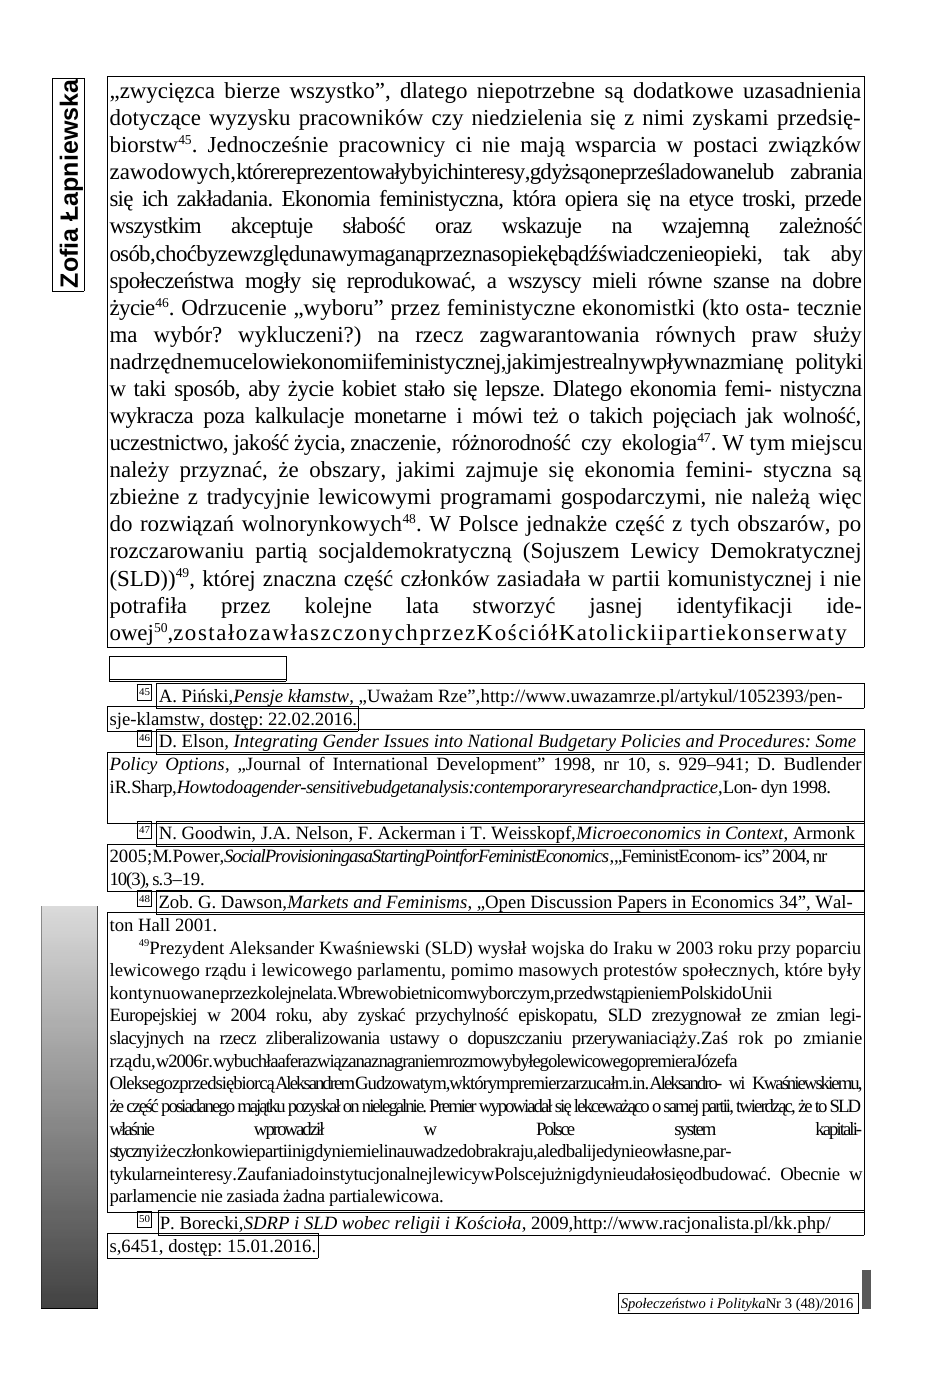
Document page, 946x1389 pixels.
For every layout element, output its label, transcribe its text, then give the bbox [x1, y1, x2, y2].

text 46 [139, 732, 151, 744]
text N. Goodwin, J.A. Nelson, F. Ackerman i T. Weisskopf,Microeconomics in Context, Armonk [158, 822, 864, 844]
text sje-klamstw, dostęp: 22.02.2016. [109, 707, 358, 729]
text 48 [139, 892, 151, 904]
text 2005;M.Power,SocialProvisioningasaStartingPointforFeministEconomics,„FeministEconom- ics” 2004, nr 10(3), s.3–19. [109, 845, 864, 889]
text Zob. G. Dawson,Markets and Feminisms, „Open Discussion Papers in Economics 34”, Wal- [158, 891, 864, 912]
text A. Piński,Pensje kłamstw, „Uważam Rze”,http://www.uwazamrze.pl/artykul/1052393/pen- [158, 684, 864, 706]
text „zwycięzca bierze wszystko”, dlatego niepotrzebne są dodatkowe uzasadnienia dotyczące wyzysku pracowników czy niedzielenia się z nimi zyskami przedsię- biorstw45. Jednocześnie pracownicy ci nie mają wsparcia w postaci związków zawodowych,którereprezentowałybyichinteresy,gdyżsąoneprześladowanelub zabrania się ich zakładania. Ekonomia feministyczna, która opiera się na etyce troski, przede wszystkim akceptuje słabość oraz wskazuje na wzajemną zależność osób,choćbyzewzględunawymaganąprzeznasopiekębądźświadczenieopieki, tak aby społeczeństwa mogły się reprodukować, a wszyscy mieli równe szanse na dobre życie46. Odrzucenie „wyboru” przez feministyczne ekonomistki (kto osta- tecznie ma wybór? wykluczeni?) na rzecz zagwarantowania równych praw służy nadrzędnemucelowiekonomiifeministycznej,jakimjestrealnywpływnazmianę polityki w taki sposób, aby życie kobiet stało się lepsze. Dlatego ekonomia femi- nistyczna wykracza poza kalkulacje monetarne i mówi też o takich pojęciach jak wolność, uczestnictwo, jakość życia, znaczenie, różnorodność czy ekologia47. W tym miejscu należy przyznać, że obszary, jakimi zajmuje się ekonomia femini- styczna są zbieżne z tradycyjnie lewicowymi programami gospodarczymi, nie należą więc do rozwiązań wolnorynkowych48. W Polsce jednakże część z tych obszarów, po rozczarowaniu partią socjaldemokratyczną (Sojuszem Lewicy Demokratycznej (SLD))49, której znaczna część członków zasiadała w partii komunistycznej i nie potrafiła przez kolejne lata stworzyć jasnej identyfikacji ide- owej50,zostałozawłaszczonychprzezKościółKatolickiipartiekonserwatywne, [109, 77, 862, 647]
text Policy Options, „Journal of International Development” 1998, nr 10, s. 929–941; D. Budlender iR.Sharp,Howtodoagender-sensitivebudgetanalysis:contemporaryresearchandpractice,Lon- dyn 1998. [109, 753, 862, 797]
text 45 [139, 686, 151, 698]
text 47 [139, 823, 151, 836]
text ton Hall 2001. [109, 914, 864, 935]
text s,6451, dostęp: 15.01.2016. [109, 1234, 318, 1256]
picture [41, 906, 98, 1308]
text Społeczeństwo i PolitykaNr 3 (48)/2016 [621, 1294, 858, 1311]
text 50 [139, 1213, 151, 1225]
text D. Elson, Integrating Gender Issues into National Budgetary Policies and Procedures: Some [158, 730, 864, 752]
text 49Prezydent Aleksander Kwaśniewski (SLD) wysłał wojska do Iraku w 2003 roku przy poparciu lewicowego rządu i lewicowego parlamentu, pomimo masowych protestów społecznych, które były kontynuowaneprzezkolejnelata.Wbrewobietnicomwyborczym,przedwstąpieniemPolskidoUnii Europejskiej w 2004 roku, aby zyskać przychylność episkopatu, SLD zrezygnował ze zmian legi- slacyjnych na rzecz zliberalizowania ustawy o dopuszczaniu przerywaniaciąży.Zaś rok po zmianie rządu,w2006r.wybuchłaaferazwiązanaznagraniemrozmowybyłegolewicowegopremieraJózefa OleksegozprzedsiębiorcąAleksandremGudzowatym,wktórympremierzarzucałm.in.Aleksandro- wi Kwaśniewskiemu, że część posiadanego majątku pozyskał on nielegalnie. Premier wypowiadał się lekceważąco o samej partii, twierdząc, że to SLD właśnie wprowadził w Polsce system kapitali- stycznyiżeczłonkowiepartiinigdyniemielinauwadzedobrakraju,aledbalijedynieowłasne,par- tykularneinteresy.ZaufaniadoinstytucjonalnejlewicywPolscejużnigdynieudałosięodbudować. Obecnie w parlamencie nie zasiada żadna partialewicowa. [109, 937, 862, 1207]
text P. Borecki,SDRP i SLD wobec religii i Kościoła, 2009,http://www.racjonalista.pl/kk.php/ [159, 1212, 864, 1233]
text Zofia Łapniewska [54, 80, 84, 288]
